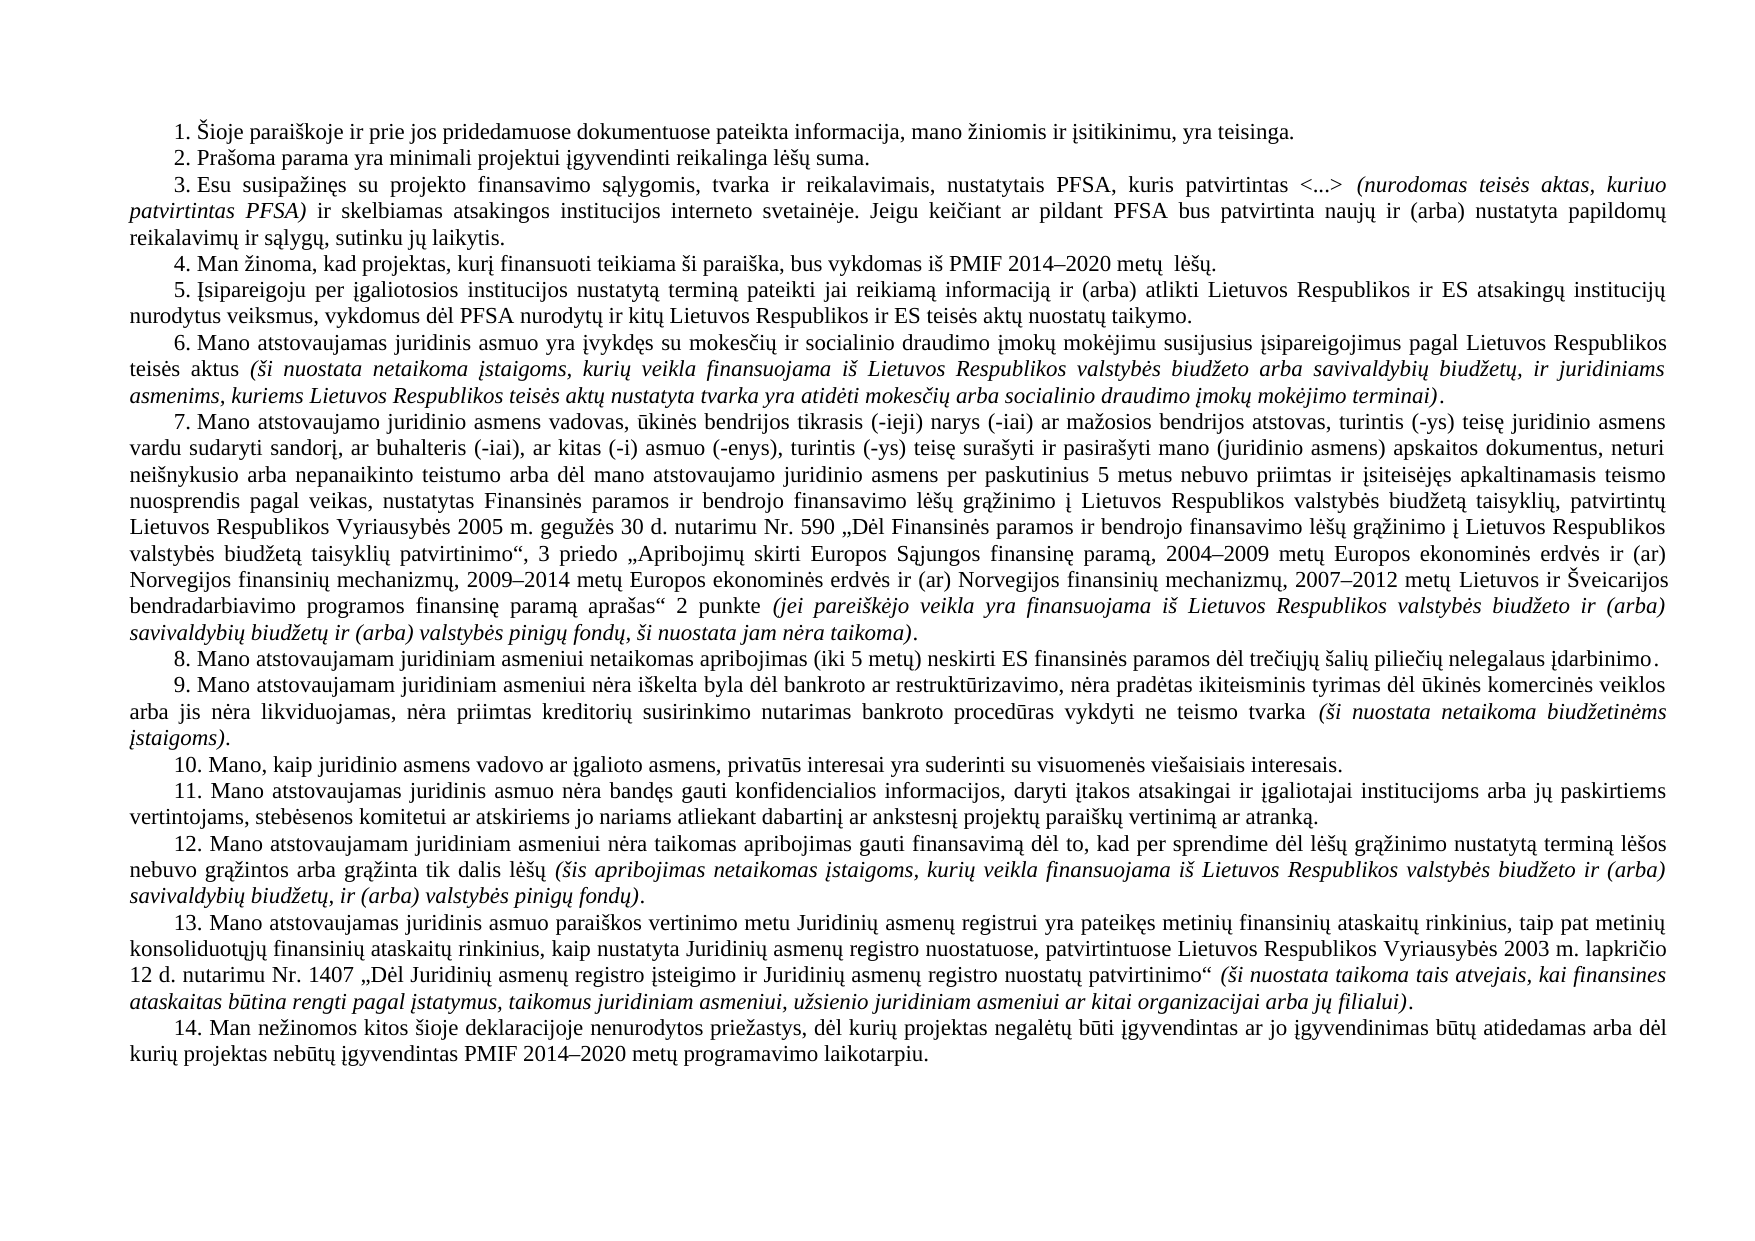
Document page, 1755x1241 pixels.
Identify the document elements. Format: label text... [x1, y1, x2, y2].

table_header 1. Šioje paraiškoje ir prie jos pridedamuose dokumentuose pateikta informacija, mano žiniomis ir įsitikinimu, yra teisinga. 2. Prašoma parama yra minimali projektui įgyvendinti reikalinga lėšų suma. 3. Esu susipažinęs su projekto finansavimo sąlygomis, tvarka ir reikalavimais, nustatytais PFSA, kuris patvirtintas <...> (nurodomas teisės aktas, kuriuo patvirtintas PFSA) ir skelbiamas atsakingos institucijos interneto svetainėje. Jeigu keičiant ar pildant PFSA bus patvirtinta naujų ir (arba) nustatyta papildomų reikalavimų ir sąlygų, sutinku jų laikytis. 4. Man žinoma, kad projektas, kurį finansuoti teikiama ši paraiška, bus vykdomas iš PMIF 2014–2020 metų lėšų. 5. Įsipareigoju per įgaliotosios institucijos nustatytą terminą pateikti jai reikiamą informaciją ir (arba) atlikti Lietuvos Respublikos ir ES atsakingų institucijų nurodytus veiksmus, vykdomus dėl PFSA nurodytų ir kitų Lietuvos Respublikos ir ES teisės aktų nuostatų taikymo. 6. Mano atstovaujamas juridinis asmuo yra įvykdęs su mokesčių ir socialinio draudimo įmokų mokėjimu susijusius įsipareigojimus pagal Lietuvos Respublikos teisės aktus (ši nuostata netaikoma įstaigoms, kurių veikla finansuojama iš Lietuvos Respublikos valstybės biudžeto arba savivaldybių biudžetų, ir juridiniams asmenims, kuriems Lietuvos Respublikos teisės aktų nustatyta tvarka yra atidėti mokesčių arba socialinio draudimo įmokų mokėjimo terminai). 7. Mano atstovaujamo juridinio asmens vadovas, ūkinės bendrijos tikrasis (-ieji) narys (-iai) ar mažosios bendrijos atstovas, turintis (-ys) teisę juridinio asmens vardu sudaryti sandorį, ar buhalteris (-iai), ar kitas (-i) asmuo (-enys), turintis (-ys) teisę surašyti ir pasirašyti mano (juridinio asmens) apskaitos dokumentus, neturi neišnykusio arba nepanaikinto teistumo arba dėl mano atstovaujamo juridinio asmens per paskutinius 5 metus nebuvo priimtas ir įsiteisėjęs apkaltinamasis teismo nuosprendis pagal veikas, nustatytas Finansinės paramos ir bendrojo finansavimo lėšų grąžinimo į Lietuvos Respublikos valstybės biudžetą taisyklių, patvirtintų Lietuvos Respublikos Vyriausybės 2005 m. gegužės 30 d. nutarimu Nr. 590 „Dėl Finansinės paramos ir bendrojo finansavimo lėšų grąžinimo į Lietuvos Respublikos valstybės biudžetą taisyklių patvirtinimo“, 3 priedo „Apribojimų skirti Europos Sąjungos finansinę paramą, 2004–2009 metų Europos ekonominės erdvės ir (ar) Norvegijos finansinių mechanizmų, 2009–2014 metų Europos ekonominės erdvės ir (ar) Norvegijos finansinių mechanizmų, 2007–2012 metų Lietuvos ir Šveicarijos bendradarbiavimo programos finansinę paramą aprašas“ 2 punkte (jei pareiškėjo veikla yra finansuojama iš Lietuvos Respublikos valstybės biudžeto ir (arba) savivaldybių biudžetų ir (arba) valstybės pinigų fondų, ši nuostata jam nėra taikoma). 8. Mano atstovaujamam juridiniam asmeniui netaikomas apribojimas (iki 5 metų) neskirti ES finansinės paramos dėl trečiųjų šalių piliečių nelegalaus įdarbinimo. 9. Mano atstovaujamam juridiniam asmeniui nėra iškelta byla dėl bankroto ar restruktūrizavimo, nėra pradėtas ikiteisminis tyrimas dėl ūkinės komercinės veiklos arba jis nėra likviduojamas, nėra priimtas kreditorių susirinkimo nutarimas bankroto procedūras vykdyti ne teismo tvarka (ši nuostata netaikoma biudžetinėms įstaigoms). 10. Mano, kaip juridinio asmens vadovo ar įgalioto asmens, privatūs interesai yra suderinti su visuomenės viešaisiais interesais. 11. Mano atstovaujamas juridinis asmuo nėra bandęs gauti konfidencialios informacijos, daryti įtakos atsakingai ir įgaliotajai institucijoms arba jų paskirtiems vertintojams, stebėsenos komitetui ar atskiriems jo nariams atliekant dabartinį ar ankstesnį projektų paraiškų vertinimą ar atranką. 12. Mano atstovaujamam juridiniam asmeniui nėra taikomas apribojimas gauti finansavimą dėl to, kad per sprendime dėl lėšų grąžinimo nustatytą terminą lėšos nebuvo grąžintos arba grąžinta tik dalis lėšų (šis apribojimas netaikomas įstaigoms, kurių veikla finansuojama iš Lietuvos Respublikos valstybės biudžeto ir (arba) savivaldybių biudžetų, ir (arba) valstybės pinigų fondų). 13. Mano atstovaujamas juridinis asmuo paraiškos vertinimo metu Juridinių asmenų registrui yra pateikęs metinių finansinių ataskaitų rinkinius, taip pat metinių konsoliduotųjų finansinių ataskaitų rinkinius, kaip nustatyta Juridinių asmenų registro nuostatuose, patvirtintuose Lietuvos Respublikos Vyriausybės 2003 m. lapkričio 12 d. nutarimu Nr. 1407 „Dėl Juridinių asmenų registro įsteigimo ir Juridinių asmenų registro nuostatų patvirtinimo“ (ši nuostata taikoma tais atvejais, kai finansines ataskaitas būtina rengti pagal įstatymus, taikomus juridiniam asmeniui, užsienio juridiniam asmeniui ar kitai organizacijai arba jų filialui). 14. Man nežinomos kitos šioje deklaracijoje nenurodytos priežastys, dėl kurių projektas negalėtų būti įgyvendintas ar jo įgyvendinimas būtų atidedamas arba dėl kurių projektas nebūtų įgyvendintas PMIF 2014–2020 metų programavimo laikotarpiu. [118, 118, 1680, 1067]
